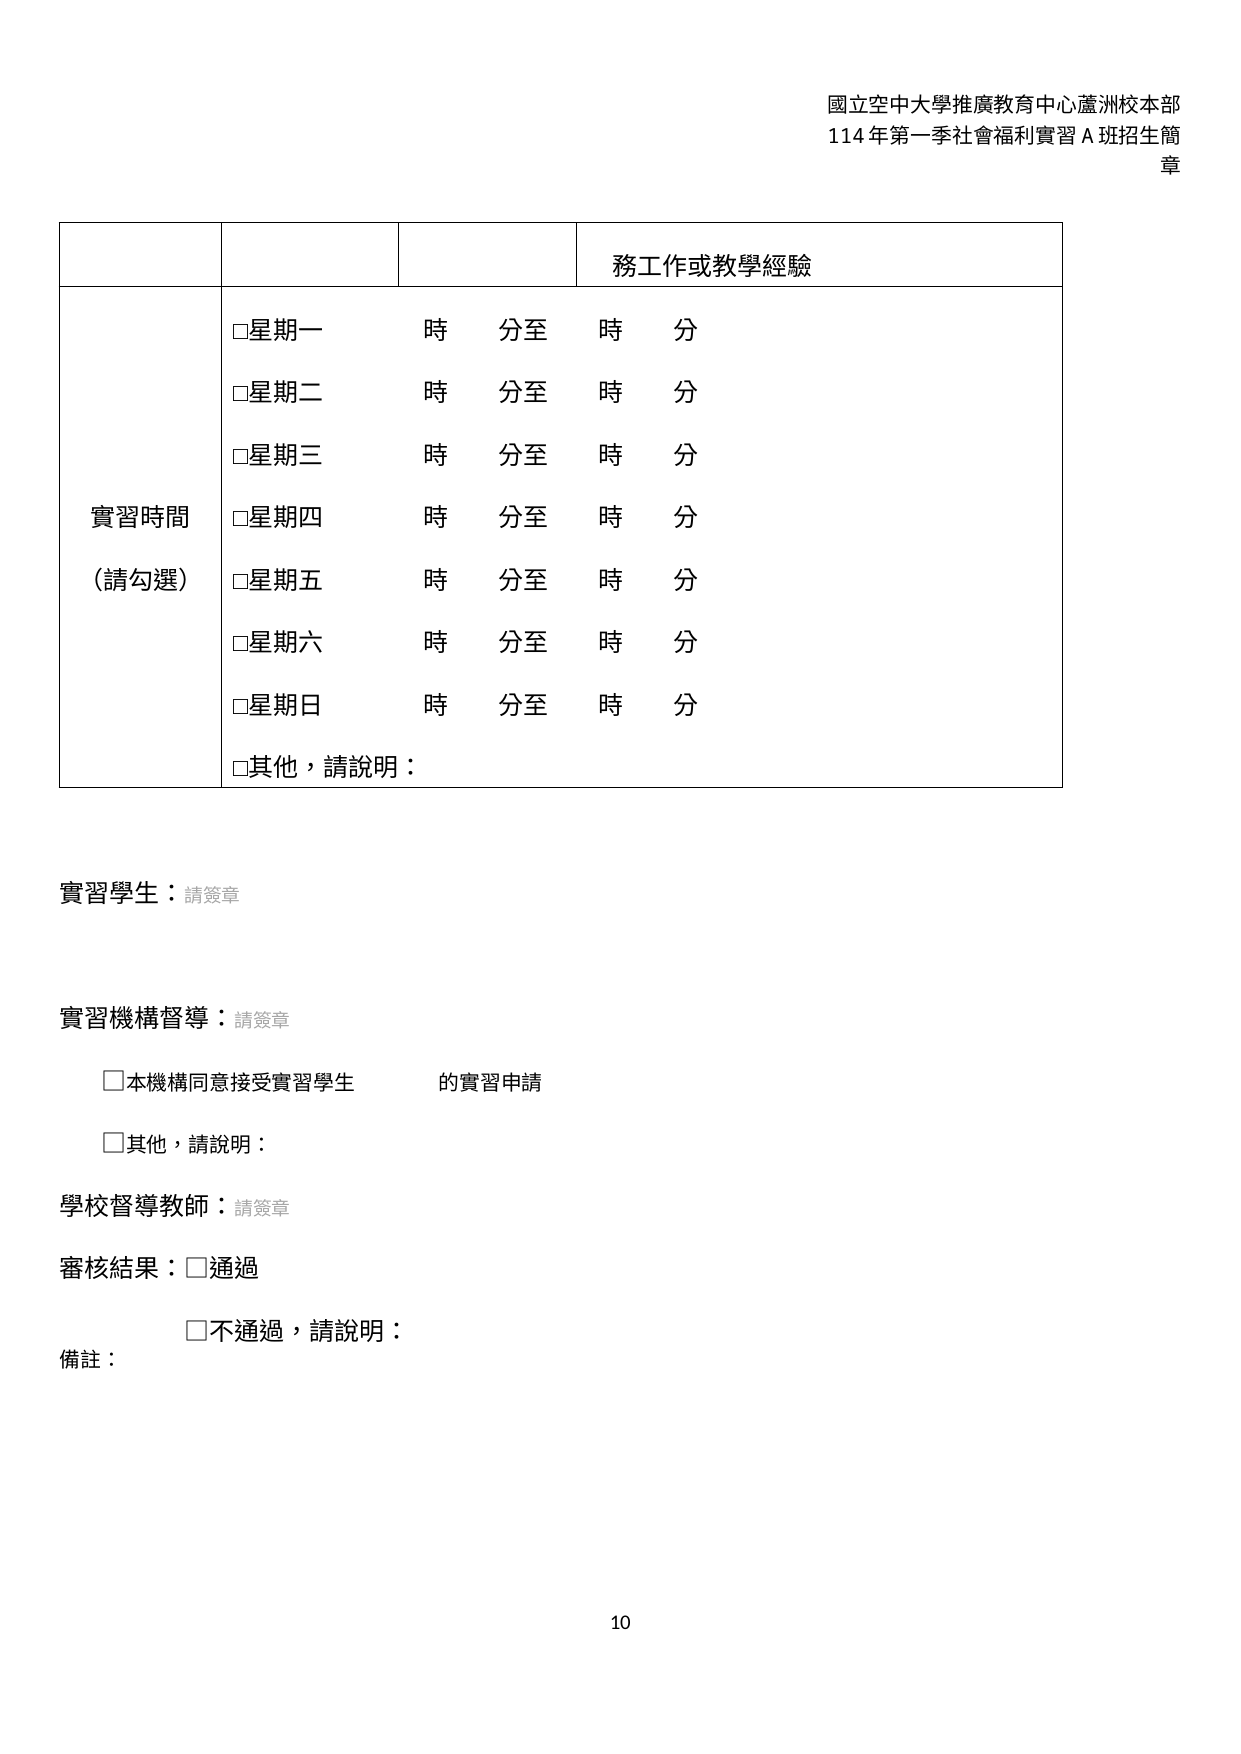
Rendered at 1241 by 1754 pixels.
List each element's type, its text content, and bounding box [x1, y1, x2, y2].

table_cell [60, 223, 221, 286]
table_cell 實習時間 （請勾選） [60, 287, 221, 787]
table_cell 務工作或教學經驗 [577, 223, 1062, 286]
text 學校督導教師：請簽章 審核結果：□通過 □不通過，請說明： [59, 1163, 1181, 1350]
table_cell [399, 223, 576, 286]
text □其他，請說明： [59, 1100, 1181, 1163]
table_cell □星期一 時 分至 時 分 □星期二 時 分至 時 分 □星期三 時 分至 時 分 □星期四 時 分至 時 分 □星期五 時 分至 時 分 □星期六 時 分至 時 分 □星期日 時 分至 時 分 □其他，請說明： [222, 287, 1062, 787]
text 實習機構督導：請簽章 [59, 975, 1181, 1038]
text 備註： [59, 1350, 1181, 1371]
table_cell [222, 223, 398, 286]
text □本機構同意接受實習學生 的實習申請 [59, 1038, 1181, 1100]
text 實習學生：請簽章 [59, 850, 1181, 975]
